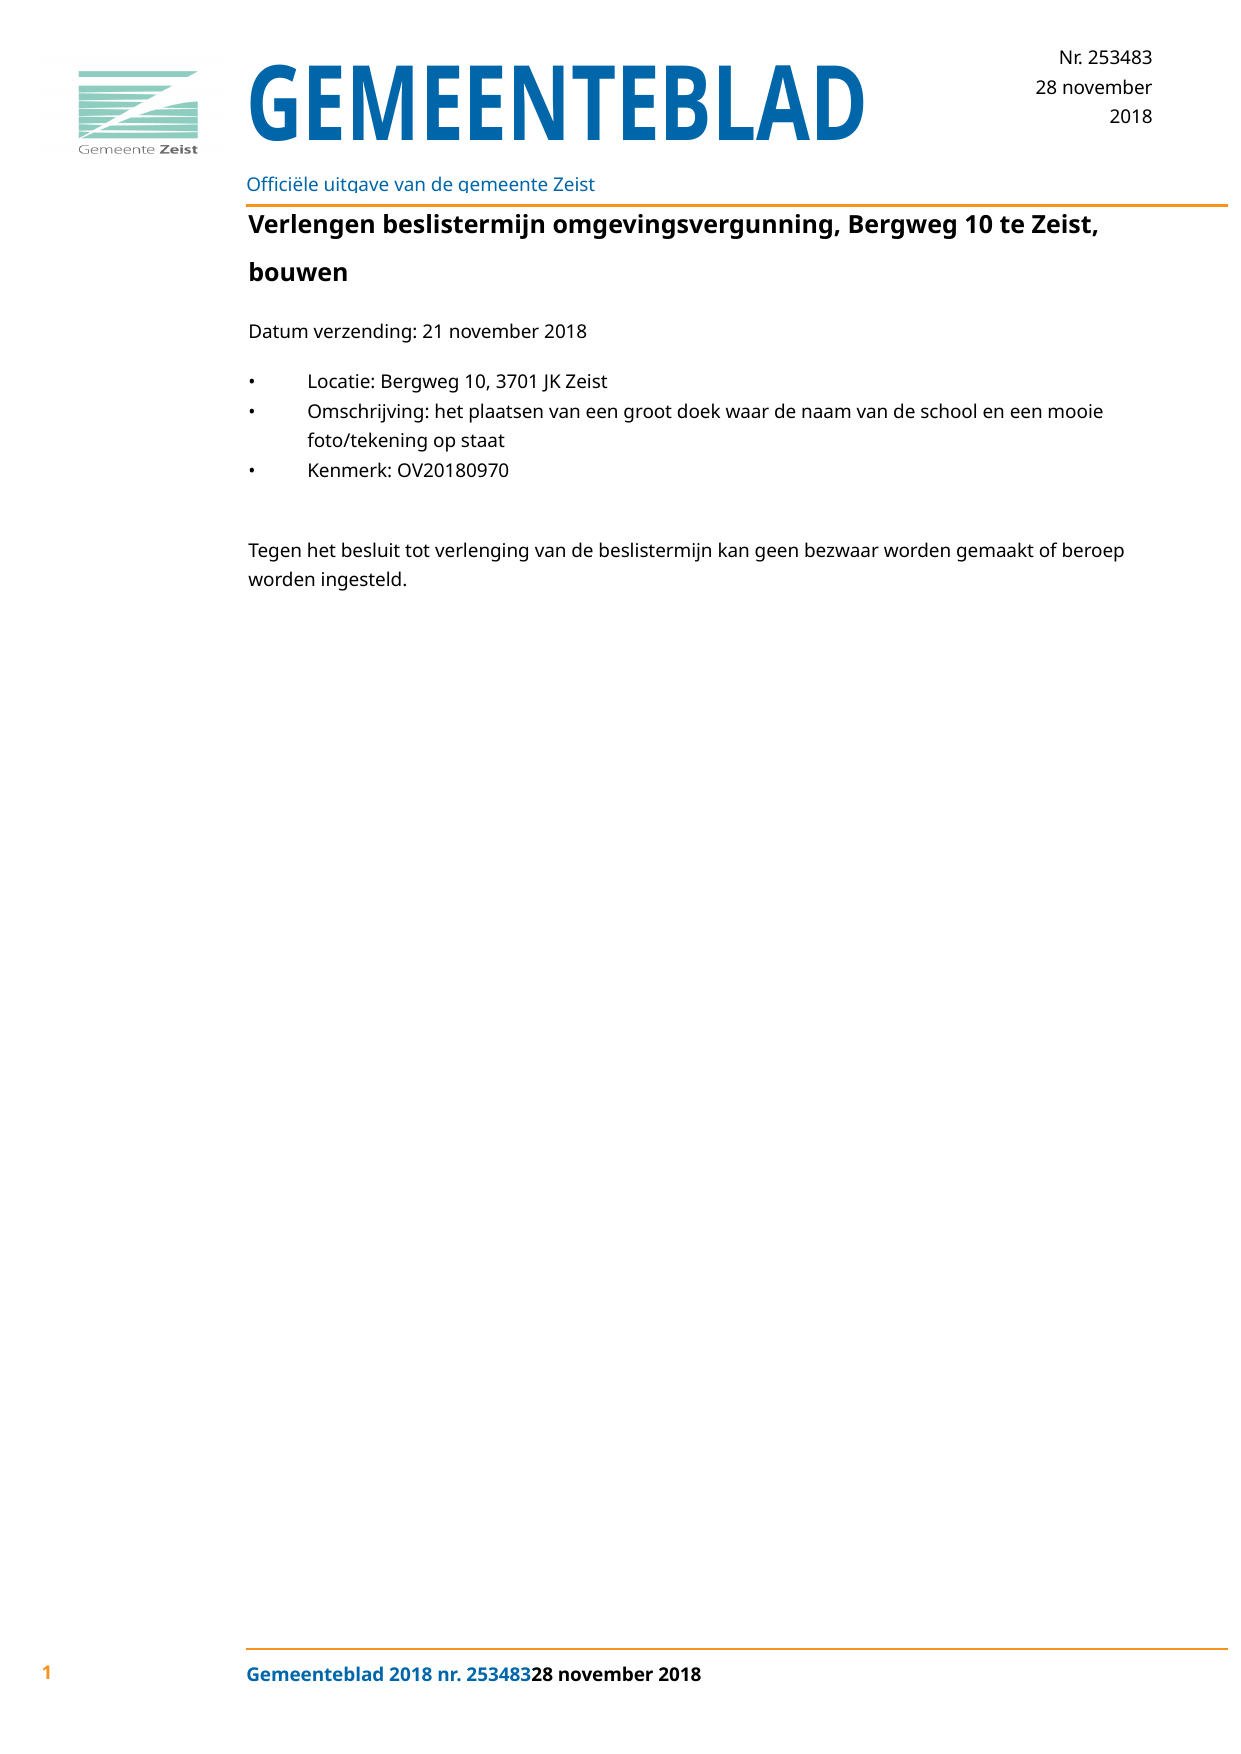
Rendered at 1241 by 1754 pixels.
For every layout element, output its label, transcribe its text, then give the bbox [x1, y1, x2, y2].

picture [41, 47, 231, 172]
text Verlengen beslistermijn omgevingsvergunning, Bergweg 10 te Zeist, bouwen [248, 207, 1152, 288]
text Tegen het besluit tot verlenging van de beslistermijn kan geen bezwaar worden gemaakt of beroep worden ingesteld. [248, 537, 1152, 592]
text Datum verzending: 21 november 2018 [248, 318, 1152, 344]
list Locatie: Bergweg 10, 3701 JK Zeist [248, 368, 1152, 394]
list Omschrijving: het plaatsen van een groot doek waar de naam van de school en een mooie foto/tekening op staat [248, 398, 1152, 453]
list Kenmerk: OV20180970 [248, 457, 1152, 483]
